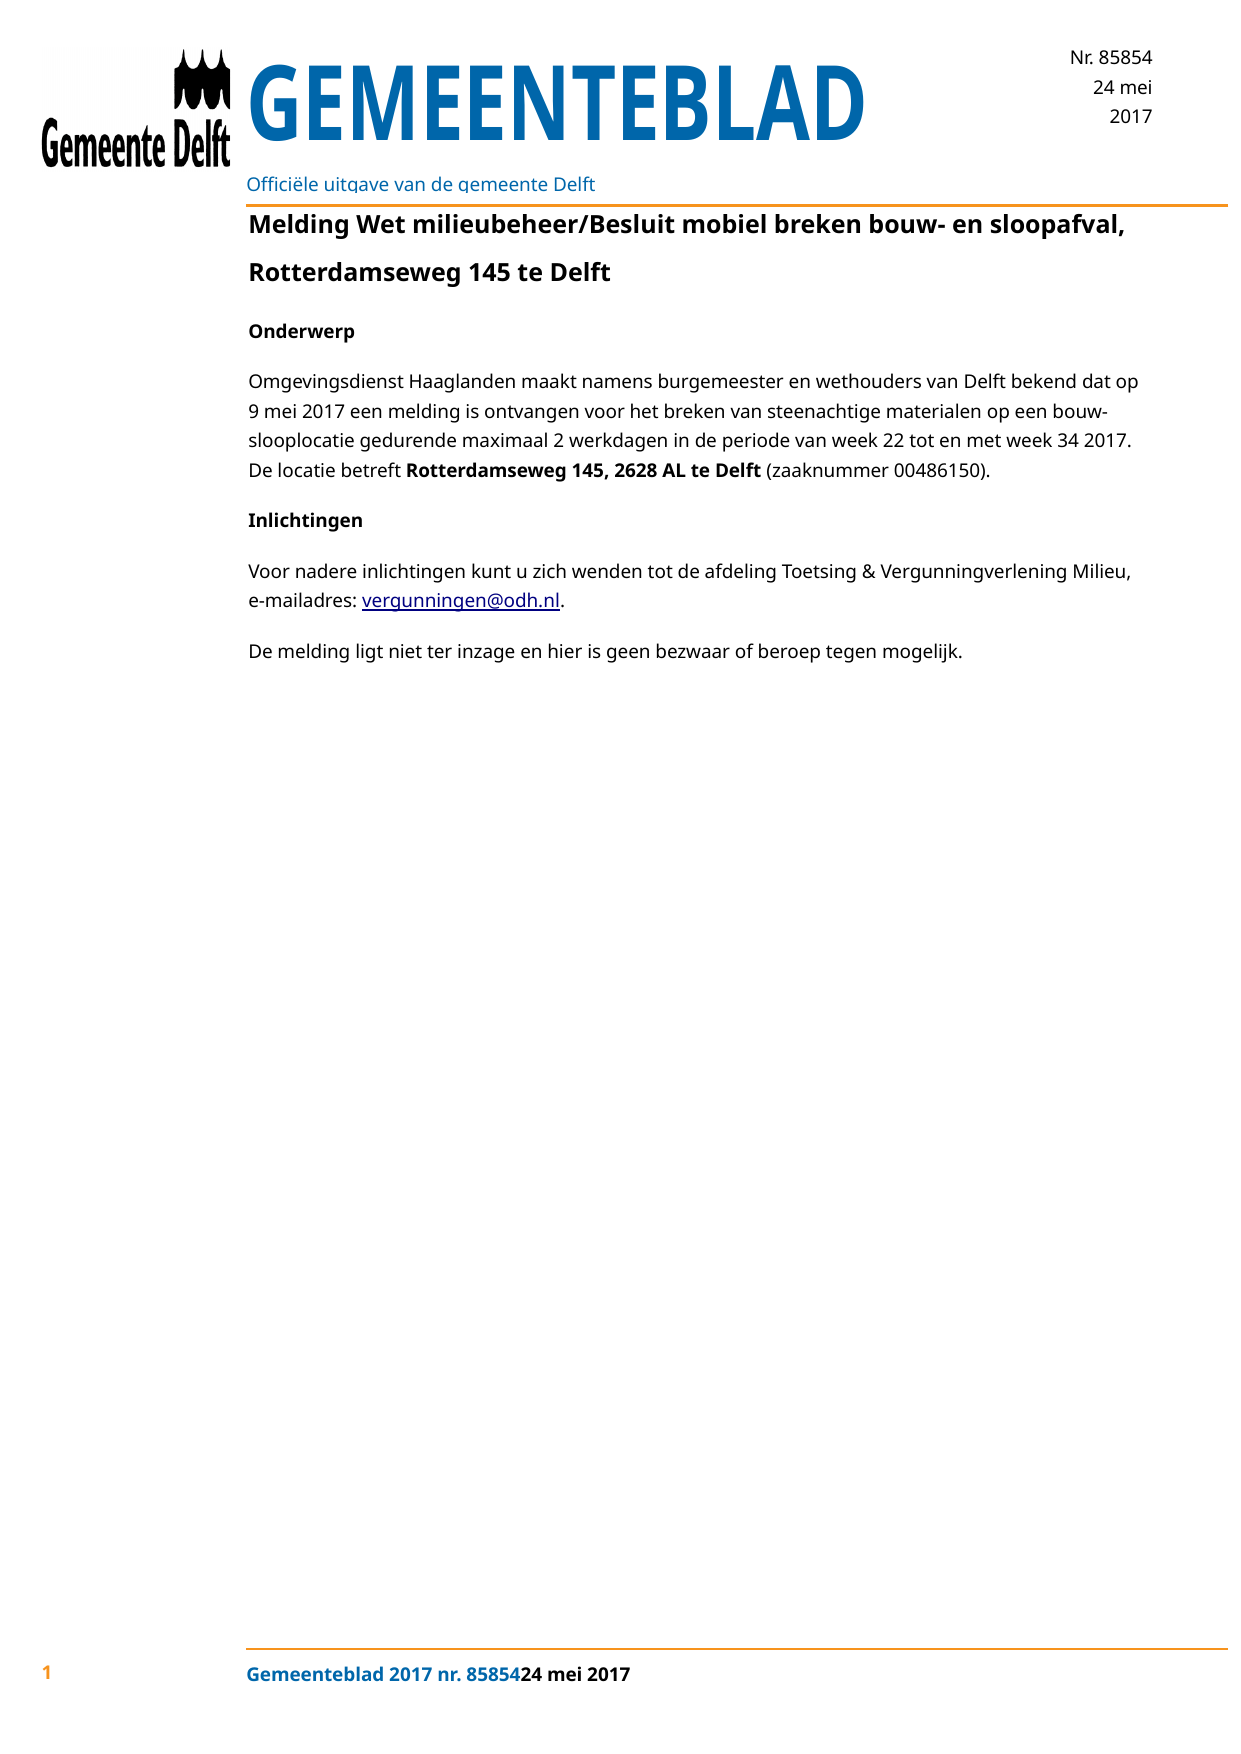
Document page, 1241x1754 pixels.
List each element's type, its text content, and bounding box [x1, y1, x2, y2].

text Inlichtingen [248, 507, 1152, 533]
text Voor nadere inlichtingen kunt u zich wenden tot de afdeling Toetsing & Vergunningverlening Milieu, e-mailadres: vergunningen@odh.nl. [248, 558, 1152, 613]
text Onderwerp [248, 318, 1152, 344]
text Melding Wet milieubeheer/Besluit mobiel breken bouw- en sloopafval, Rotterdamseweg 145 te Delft [248, 207, 1152, 288]
picture [41, 47, 231, 172]
text De melding ligt niet ter inzage en hier is geen bezwaar of beroep tegen mogelijk. [248, 638, 1152, 664]
text Omgevingsdienst Haaglanden maakt namens burgemeester en wethouders van Delft bekend dat op 9 mei 2017 een melding is ontvangen voor het breken van steenachtige materialen op een bouw-slooplocatie gedurende maximaal 2 werkdagen in de periode van week 22 tot en met week 34 2017. De locatie betreft Rotterdamseweg 145, 2628 AL te Delft (zaaknummer 00486150). [248, 368, 1152, 483]
